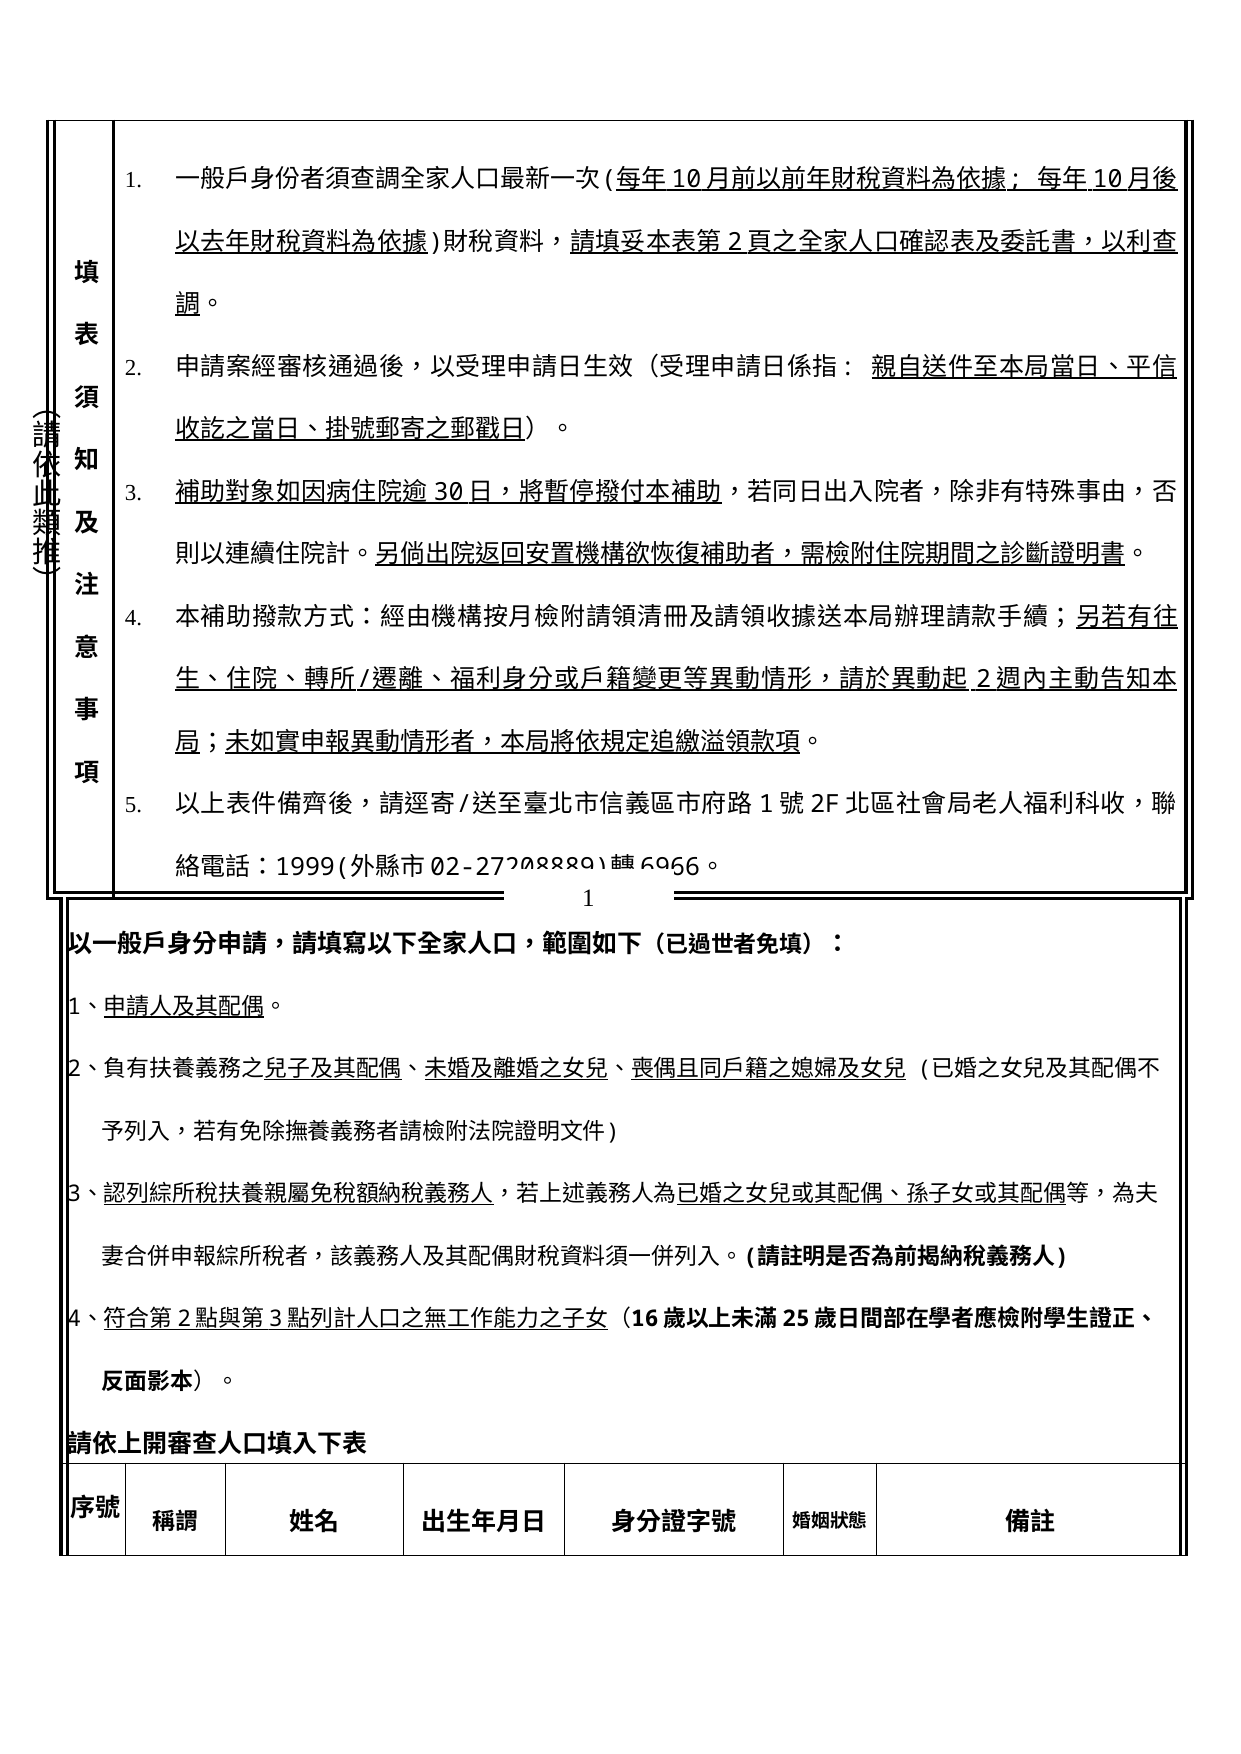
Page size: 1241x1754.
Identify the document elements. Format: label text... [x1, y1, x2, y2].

table_cell 序號 [49, 573, 53, 619]
table_cell 出生年月日 [404, 1464, 564, 1555]
table_cell 婚姻狀態 [784, 1464, 876, 1555]
table_cell 序號 [49, 443, 53, 456]
table_cell 一般戶身份者須查調全家人口最新一次(每年10月前以前年財稅資料為依據; 每年10月後以去年財稅資料為依據)財稅資料，請填妥本表第2頁之全家人口確認表及委託書，以利查調。 申請案經審核通過後，以受理申請日生效（受理申請日係指: 親自送件至本局當日、平信收訖之當日、掛號郵寄之郵戳日）。 補助對象如因病住院逾30日，將暫停撥付本補助，若同日出入院者，除非有特殊事由，否則以連續住院計。另倘出院返回安置機構欲恢復補助者，需檢附住院期間之診斷證明書。 本補助撥款方式：經由機構按月檢附請領清冊及請領收據送本局辦理請款手續；另若有往生、住院、轉所/遷離、福利身分或戶籍變更等異動情形，請於異動起2週內主動告知本局；未如實申報異動情形者，本局將依規定追繳溢領款項。 以上表件備齊後，請逕寄/送至臺北市信義區市府路1號2F北區社會局老人福利科收，聯絡電話：1999(外縣市02-27208889)轉6966。 [115, 121, 1184, 929]
table_cell [51, 900, 59, 1463]
table_cell [1183, 891, 1189, 1463]
table_cell 以一般戶身分申請，請填寫以下全家人口，範圍如下（已過世者免填）： 1、申請人及其配偶。 2、負有扶養義務之兒子及其配偶、未婚及離婚之女兒、喪偶且同戶籍之媳婦及女兒 (已婚之女兒及其配偶不予列入，若有免除撫養義務者請檢附法院證明文件) 3、認列綜所稅扶養親屬免稅額納稅義務人，若上述義務人為已婚之女兒或其配偶、孫子女或其配偶等，為夫妻合併申報綜所稅者，該義務人及其配偶財稅資料須一併列入。(請註明是否為前揭納稅義務人) 4、符合第2點與第3點列計人口之無工作能力之子女（16歲以上未滿25歲日間部在學者應檢附學生證正、反面影本）。 請依上開審查人口填入下表 [69, 900, 1179, 1463]
table_cell [51, 891, 64, 1463]
table_cell 序號 [49, 530, 53, 543]
table_cell [51, 1463, 59, 1555]
table_cell 以一般戶身分申請，請填寫以下全家人口，範圍如下（已過世者免填）： 1、申請人及其配偶。 2、負有扶養義務之兒子及其配偶、未婚及離婚之女兒、喪偶且同戶籍之媳婦及女兒 (已婚之女兒及其配偶不予列入，若有免除撫養義務者請檢附法院證明文件) 3、認列綜所稅扶養親屬免稅額納稅義務人，若上述義務人為已婚之女兒或其配偶、孫子女或其配偶等，為夫妻合併申報綜所稅者，該義務人及其配偶財稅資料須一併列入。(請註明是否為前揭納稅義務人) 4、符合第2點與第3點列計人口之無工作能力之子女（16歲以上未滿25歲日間部在學者應檢附學生證正、反面影本）。 請依上開審查人口填入下表 [64, 894, 112, 1463]
table_cell 稱謂 [126, 1464, 225, 1555]
table_cell 序號 [49, 413, 53, 423]
table_cell 序號 [56, 376, 75, 619]
table_cell 身分證字號 [565, 1464, 783, 1555]
table_cell 序號 [49, 463, 53, 488]
table_cell 序號 [49, 562, 53, 572]
table_cell 備註 [877, 1464, 1179, 1555]
table_cell 以一般戶身分申請，請填寫以下全家人口，範圍如下（已過世者免填）： 1、申請人及其配偶。 2、負有扶養義務之兒子及其配偶、未婚及離婚之女兒、喪偶且同戶籍之媳婦及女兒 (已婚之女兒及其配偶不予列入，若有免除撫養義務者請檢附法院證明文件) 3、認列綜所稅扶養親屬免稅額納稅義務人，若上述義務人為已婚之女兒或其配偶、孫子女或其配偶等，為夫妻合併申報綜所稅者，該義務人及其配偶財稅資料須一併列入。(請註明是否為前揭納稅義務人) 4、符合第2點與第3點列計人口之無工作能力之子女（16歲以上未滿25歲日間部在學者應檢附學生證正、反面影本）。 請依上開審查人口填入下表 [674, 894, 1183, 1463]
table_cell 填表須知及注意事項 [56, 121, 112, 891]
table_cell 姓名 [226, 1464, 403, 1555]
table_cell 序號 [0, 376, 46, 619]
table_cell 序號 [69, 1464, 125, 1555]
table_cell 序號 [49, 376, 53, 412]
